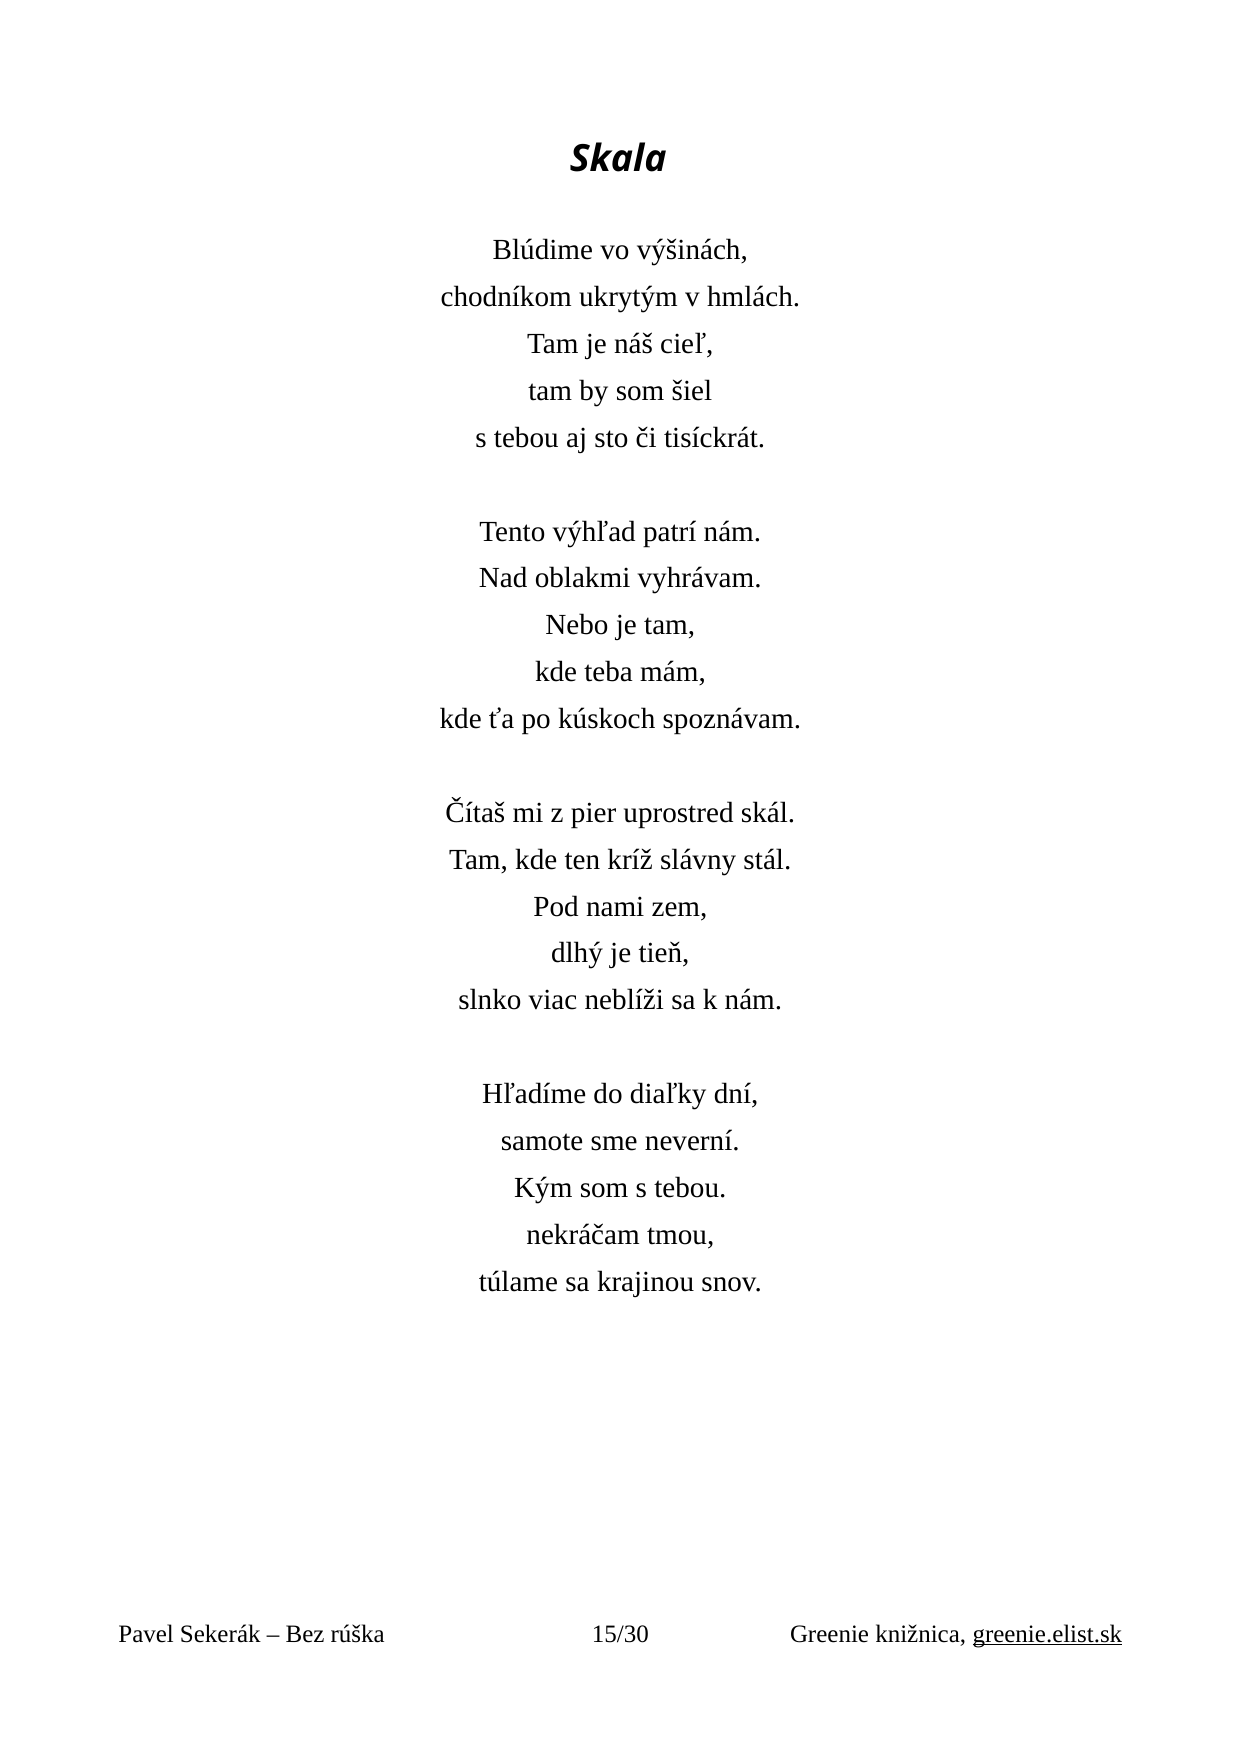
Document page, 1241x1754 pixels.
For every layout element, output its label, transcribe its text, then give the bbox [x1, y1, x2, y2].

text Pod nami zem, [106, 889, 1134, 922]
text Tam je náš cieľ, [106, 326, 1134, 360]
text Kým som s tebou. [106, 1170, 1134, 1203]
text Blúdime vo výšinách, [106, 232, 1134, 266]
text samote sme neverní. [106, 1123, 1134, 1157]
text Tento výhľad patrí nám. [106, 514, 1134, 547]
text kde teba mám, [106, 654, 1134, 688]
text chodníkom ukrytým v hmlách. [106, 279, 1134, 313]
text tam by som šiel [106, 373, 1134, 407]
text Čítaš mi z pier uprostred skál. [106, 795, 1134, 828]
text nekráčam tmou, [106, 1217, 1134, 1250]
text Nad oblakmi vyhrávam. [106, 561, 1134, 594]
text slnko viac neblíži sa k nám. [106, 982, 1134, 1016]
text Hľadíme do diaľky dní, [106, 1076, 1134, 1110]
text Nebo je tam, [106, 607, 1134, 641]
subtitle Skala [106, 131, 1134, 182]
text dlhý je tieň, [106, 936, 1134, 969]
text túlame sa krajinou snov. [106, 1264, 1134, 1297]
text Tam, kde ten kríž slávny stál. [106, 842, 1134, 875]
text s tebou aj sto či tisíckrát. [106, 420, 1134, 453]
text kde ťa po kúskoch spoznávam. [106, 701, 1134, 735]
